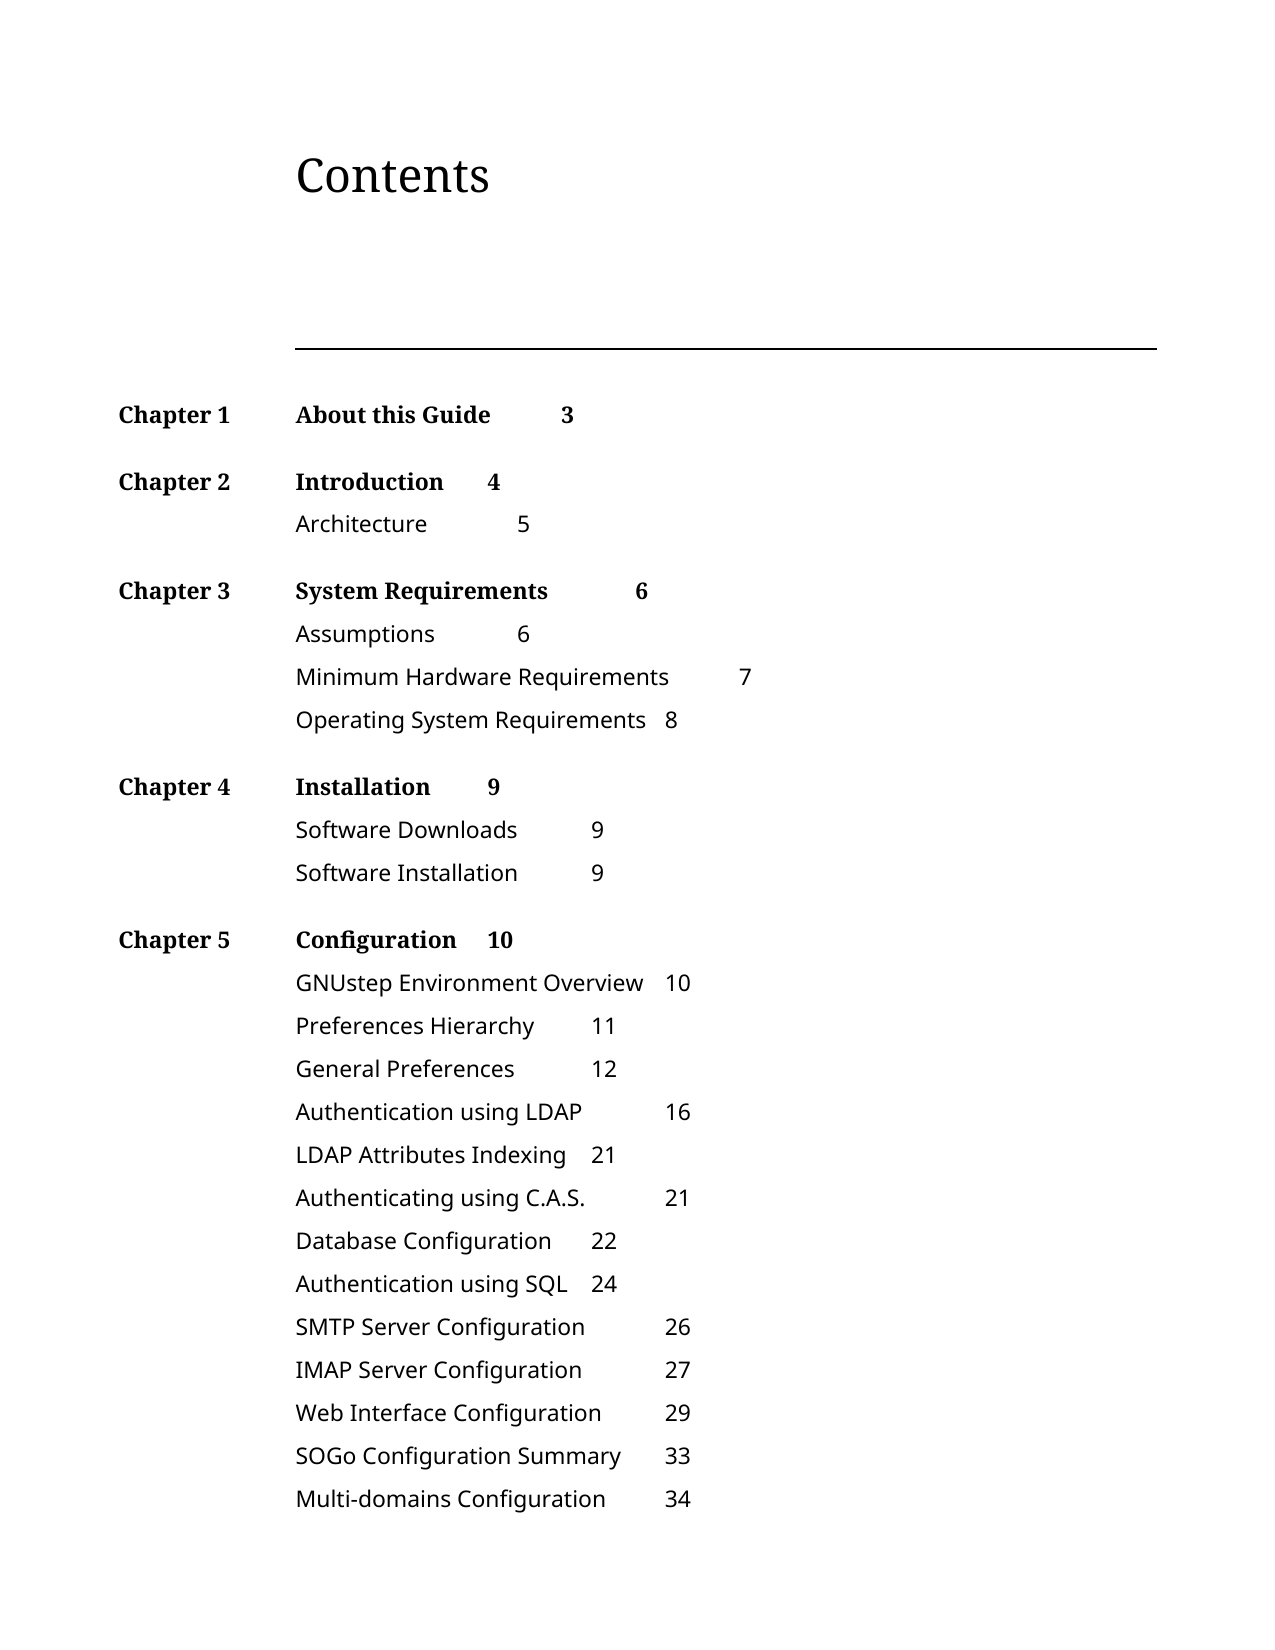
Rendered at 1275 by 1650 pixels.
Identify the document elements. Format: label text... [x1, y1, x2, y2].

text Database Configuration 22 [295, 1225, 1157, 1256]
text SOGo Configuration Summary 33 [295, 1440, 1157, 1471]
text LDAP Attributes Indexing 21 [295, 1139, 1157, 1170]
text GNUstep Environment Overview 10 [295, 967, 1157, 998]
text Web Interface Configuration 29 [295, 1397, 1157, 1428]
text Chapter 2 Introduction 4 [118, 465, 1157, 497]
text IMAP Server Configuration 27 [295, 1354, 1157, 1385]
text Chapter 1 About this Guide 3 [118, 399, 1157, 430]
text Assumptions 6 [295, 618, 1157, 649]
text Chapter 4 Installation 9 [118, 771, 1157, 802]
subtitle Contents [295, 143, 1157, 348]
text Operating System Requirements 8 [295, 704, 1157, 735]
text Software Downloads 9 [295, 814, 1157, 845]
text Chapter 5 Configuration 10 [118, 923, 1157, 955]
text Authentication using LDAP 16 [295, 1096, 1157, 1127]
text Authenticating using C.A.S. 21 [295, 1182, 1157, 1213]
text Architecture 5 [295, 508, 1157, 540]
text Multi-domains Configuration 34 [295, 1483, 1157, 1514]
text Minimum Hardware Requirements 7 [295, 661, 1157, 692]
text SMTP Server Configuration 26 [295, 1311, 1157, 1342]
text Preferences Hierarchy 11 [295, 1009, 1157, 1041]
text General Preferences 12 [295, 1053, 1157, 1084]
text Software Installation 9 [295, 857, 1157, 888]
text Authentication using SQL 24 [295, 1268, 1157, 1299]
text Chapter 3 System Requirements 6 [118, 575, 1157, 606]
